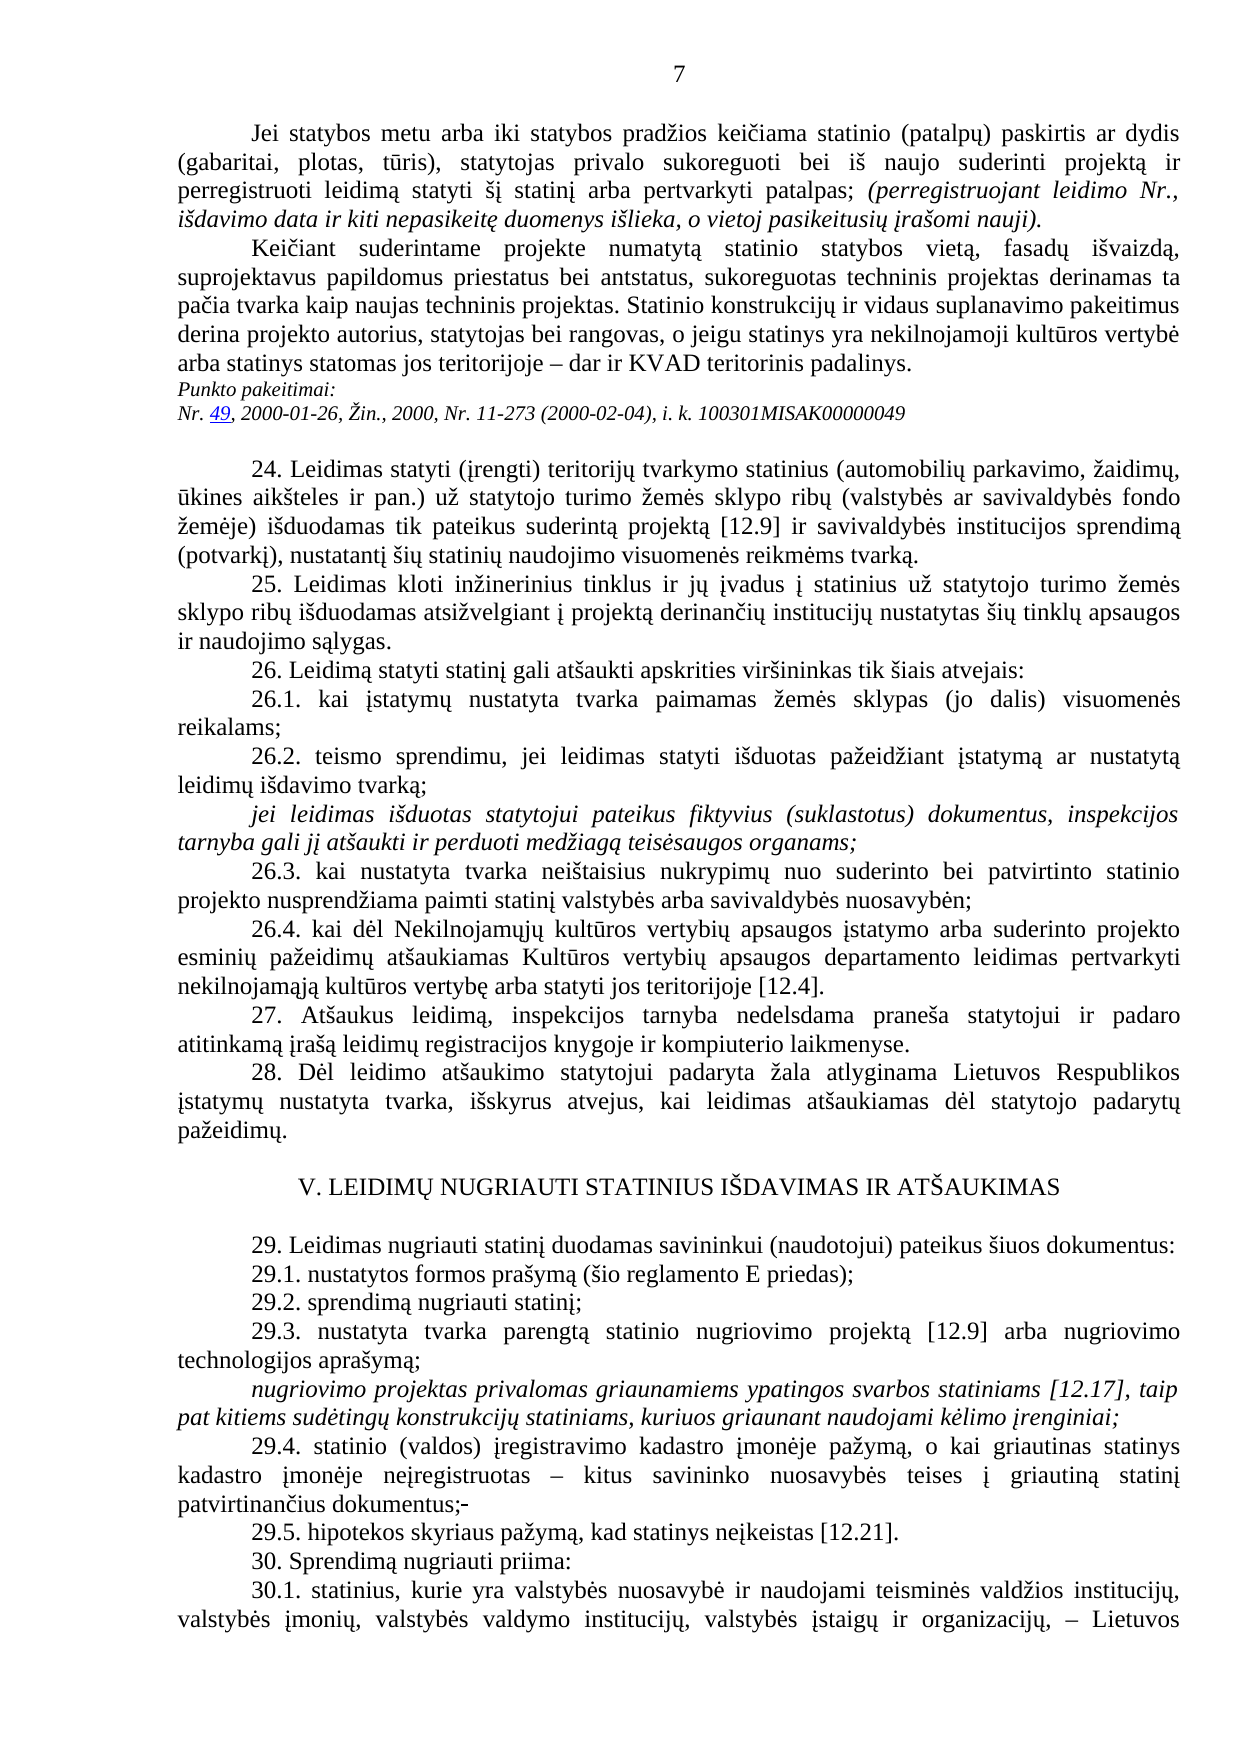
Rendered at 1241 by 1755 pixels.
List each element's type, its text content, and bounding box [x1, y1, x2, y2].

text 29. Leidimas nugriauti statinį duodamas savininkui (naudotojui) pateikus šiuos dokumentus: [177, 1230, 1181, 1259]
text 27. Atšaukus leidimą, inspekcijos tarnyba nedelsdama praneša statytojui ir padaro atitinkamą įrašą leidimų registracijos knygoje ir kompiuterio laikmenyse. [177, 1000, 1181, 1057]
text 30.1. statinius, kurie yra valstybės nuosavybė ir naudojami teisminės valdžios institucijų, valstybės įmonių, valstybės valdymo institucijų, valstybės įstaigų ir organizacijų, – Lietuvos [177, 1575, 1181, 1632]
text 29.2. sprendimą nugriauti statinį; [177, 1287, 1181, 1316]
text jei leidimas išduotas statytojui pateikus fiktyvius (suklastotus) dokumentus, inspekcijos tarnyba gali jį atšaukti ir perduoti medžiagą teisėsaugos organams; [177, 799, 1181, 856]
text 26.3. kai nustatyta tvarka neištaisius nukrypimų nuo suderinto bei patvirtinto statinio projekto nusprendžiama paimti statinį valstybės arba savivaldybės nuosavybėn; [177, 856, 1181, 914]
text 30. Sprendimą nugriauti priima: [177, 1546, 1181, 1575]
text Punkto pakeitimai: [177, 377, 1181, 401]
text 26.2. teismo sprendimu, jei leidimas statyti išduotas pažeidžiant įstatymą ar nustatytą leidimų išdavimo tvarką; [177, 741, 1181, 799]
text V. LEIDIMŲ NUGRIAUTI STATINIUS IŠDAVIMAS IR ATŠAUKIMAS [177, 1172, 1181, 1201]
text nugriovimo projektas privalomas griaunamiems ypatingos svarbos statiniams [12.17], taip pat kitiems sudėtingų konstrukcijų statiniams, kuriuos griaunant naudojami kėlimo įrenginiai; [177, 1374, 1181, 1431]
text Keičiant suderintame projekte numatytą statinio statybos vietą, fasadų išvaizdą, suprojektavus papildomus priestatus bei antstatus, sukoreguotas techninis projektas derinamas ta pačia tvarka kaip naujas techninis projektas. Statinio konstrukcijų ir vidaus suplanavimo pakeitimus derina projekto autorius, statytojas bei rangovas, o jeigu statinys yra nekilnojamoji kultūros vertybė arba statinys statomas jos teritorijoje – dar ir KVAD teritorinis padalinys. [177, 233, 1181, 377]
text Jei statybos metu arba iki statybos pradžios keičiama statinio (patalpų) paskirtis ar dydis (gabaritai, plotas, tūris), statytojas privalo sukoreguoti bei iš naujo suderinti projektą ir perregistruoti leidimą statyti šį statinį arba pertvarkyti patalpas; (perregistruojant leidimo Nr., išdavimo data ir kiti nepasikeitę duomenys išlieka, o vietoj pasikeitusių įrašomi nauji). [177, 118, 1181, 233]
text 29.1. nustatytos formos prašymą (šio reglamento E priedas); [177, 1259, 1181, 1287]
text 28. Dėl leidimo atšaukimo statytojui padaryta žala atlyginama Lietuvos Respublikos įstatymų nustatyta tvarka, išskyrus atvejus, kai leidimas atšaukiamas dėl statytojo padarytų pažeidimų. [177, 1057, 1181, 1144]
text Nr. 49, 2000-01-26, Žin., 2000, Nr. 11-273 (2000-02-04), i. k. 100301MISAK00000049 [177, 401, 1181, 425]
text 29.3. nustatyta tvarka parengtą statinio nugriovimo projektą [12.9] arba nugriovimo technologijos aprašymą; [177, 1316, 1181, 1374]
text 29.5. hipotekos skyriaus pažymą, kad statinys neįkeistas [12.21]. [177, 1517, 1181, 1546]
text 26. Leidimą statyti statinį gali atšaukti apskrities viršininkas tik šiais atvejais: [177, 655, 1181, 684]
text 24. Leidimas statyti (įrengti) teritorijų tvarkymo statinius (automobilių parkavimo, žaidimų, ūkines aikšteles ir pan.) už statytojo turimo žemės sklypo ribų (valstybės ar savivaldybės fondo žemėje) išduodamas tik pateikus suderintą projektą [12.9] ir savivaldybės institucijos sprendimą (potvarkį), nustatantį šių statinių naudojimo visuomenės reikmėms tvarką. [177, 454, 1181, 569]
text 25. Leidimas kloti inžinerinius tinklus ir jų įvadus į statinius už statytojo turimo žemės sklypo ribų išduodamas atsižvelgiant į projektą derinančių institucijų nustatytas šių tinklų apsaugos ir naudojimo sąlygas. [177, 569, 1181, 655]
text 29.4. statinio (valdos) įregistravimo kadastro įmonėje pažymą, o kai griautinas statinys kadastro įmonėje neįregistruotas – kitus savininko nuosavybės teises į griautiną statinį patvirtinančius dokumentus; [177, 1431, 1181, 1517]
text 26.4. kai dėl Nekilnojamųjų kultūros vertybių apsaugos įstatymo arba suderinto projekto esminių pažeidimų atšaukiamas Kultūros vertybių apsaugos departamento leidimas pertvarkyti nekilnojamąją kultūros vertybę arba statyti jos teritorijoje [12.4]. [177, 914, 1181, 1000]
text 26.1. kai įstatymų nustatyta tvarka paimamas žemės sklypas (jo dalis) visuomenės reikalams; [177, 684, 1181, 741]
